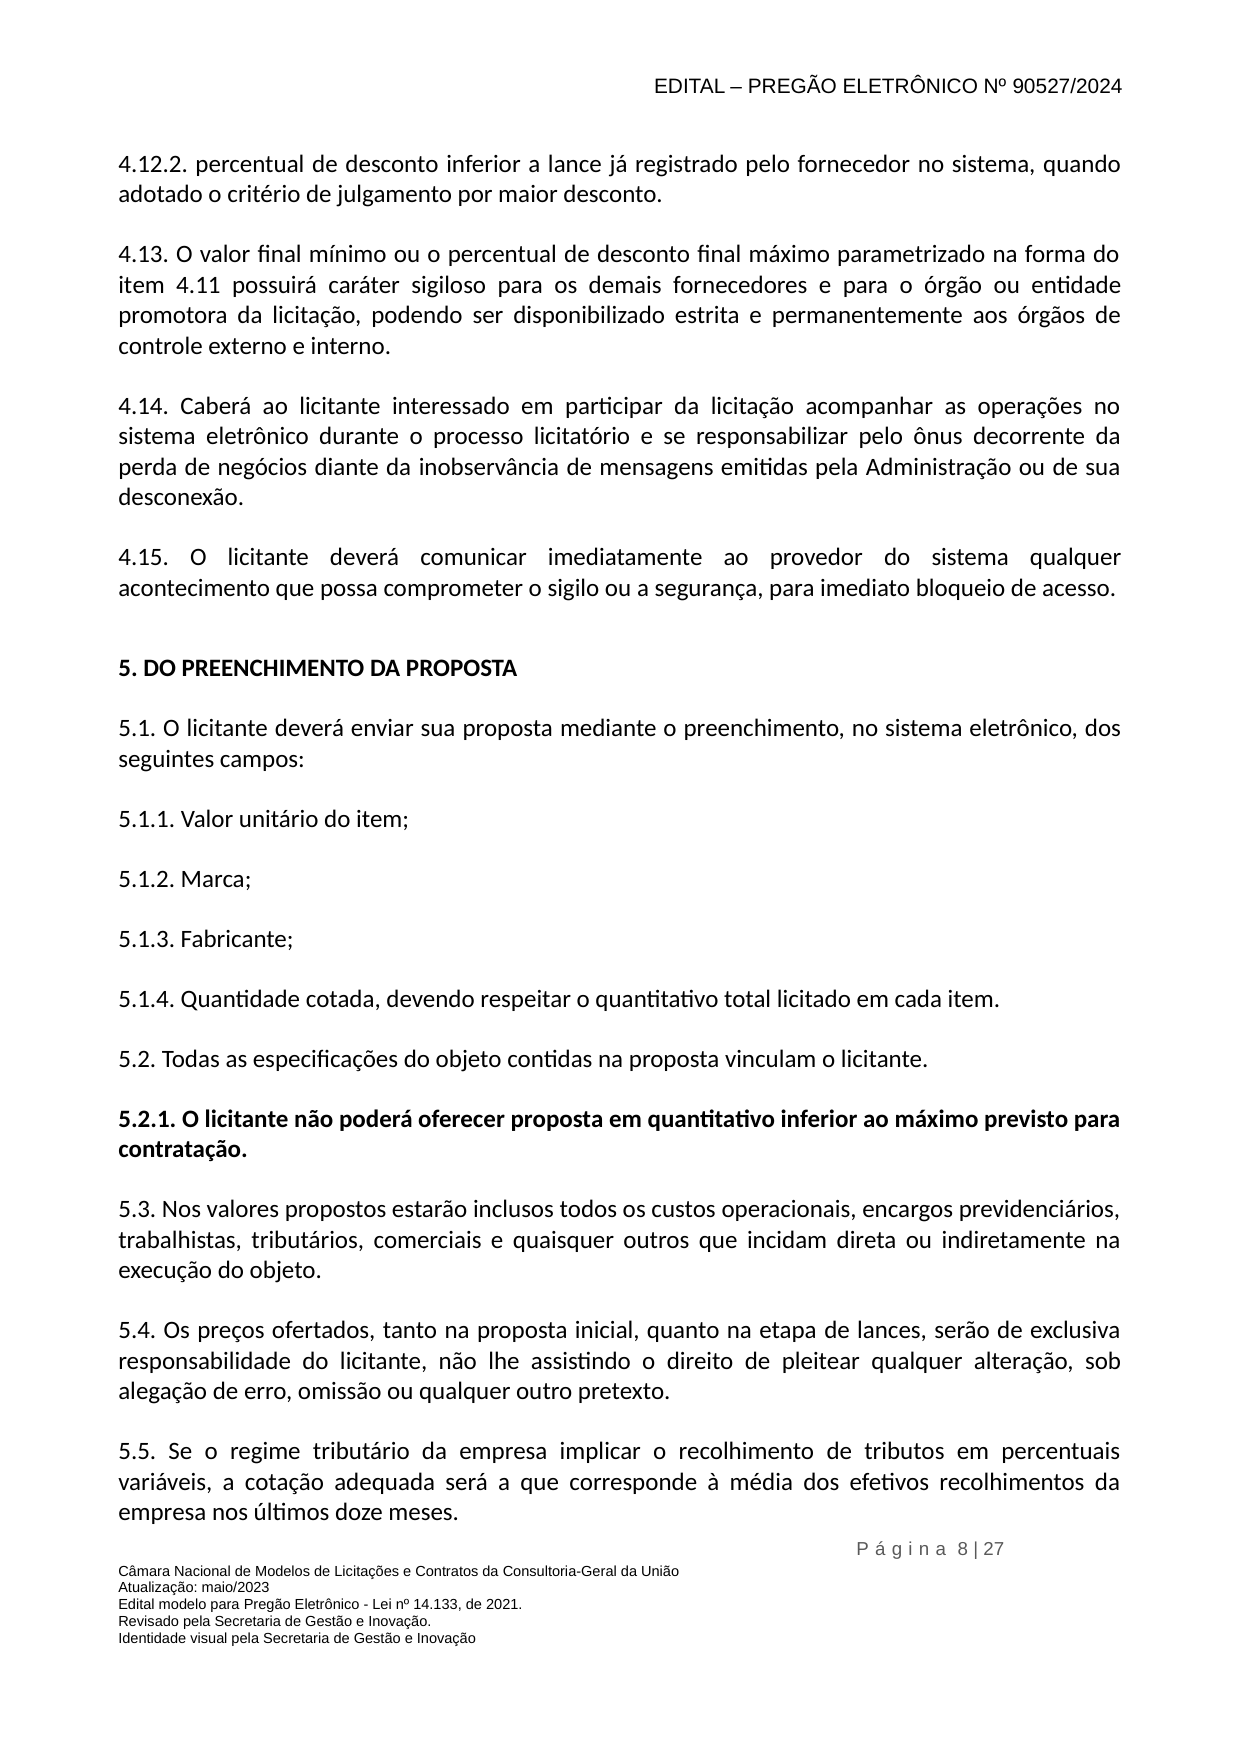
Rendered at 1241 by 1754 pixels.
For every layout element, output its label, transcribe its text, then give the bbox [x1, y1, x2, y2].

text 4.13. O valor final mínimo ou o percentual de desconto final máximo parametrizado na forma do item 4.11 possuirá caráter sigiloso para os demais fornecedores e para o órgão ou entidade promotora da licitação, podendo ser disponibilizado estrita e permanentemente aos órgãos de controle externo e interno. [118, 238, 1122, 360]
text 5.4. Os preços ofertados, tanto na proposta inicial, quanto na etapa de lances, serão de exclusiva responsabilidade do licitante, não lhe assistindo o direito de pleitear qualquer alteração, sob alegação de erro, omissão ou qualquer outro pretexto. [118, 1314, 1122, 1406]
subtitle 5. DO PREENCHIMENTO DA PROPOSTA [118, 652, 1122, 683]
text 5.1.2. Marca; [118, 863, 1122, 893]
text 5.1.1. Valor unitário do item; [118, 803, 1122, 833]
text 4.14. Caberá ao licitante interessado em participar da licitação acompanhar as operações no sistema eletrônico durante o processo licitatório e se responsabilizar pelo ônus decorrente da perda de negócios diante da inobservância de mensagens emitidas pela Administração ou de sua desconexão. [118, 390, 1122, 512]
text 5.2.1. O licitante não poderá oferecer proposta em quantitativo inferior ao máximo previsto para contratação. [118, 1103, 1122, 1164]
text 5.1. O licitante deverá enviar sua proposta mediante o preenchimento, no sistema eletrônico, dos seguintes campos: [118, 712, 1122, 773]
text 5.2. Todas as especificações do objeto contidas na proposta vinculam o licitante. [118, 1043, 1122, 1073]
text 5.1.4. Quantidade cotada, devendo respeitar o quantitativo total licitado em cada item. [118, 983, 1122, 1013]
text 5.3. Nos valores propostos estarão inclusos todos os custos operacionais, encargos previdenciários, trabalhistas, tributários, comerciais e quaisquer outros que incidam direta ou indiretamente na execução do objeto. [118, 1193, 1122, 1285]
text 5.5. Se o regime tributário da empresa implicar o recolhimento de tributos em percentuais variáveis, a cotação adequada será a que corresponde à média dos efetivos recolhimentos da empresa nos últimos doze meses. [118, 1436, 1122, 1527]
text 4.15. O licitante deverá comunicar imediatamente ao provedor do sistema qualquer acontecimento que possa comprometer o sigilo ou a segurança, para imediato bloqueio de acesso. [118, 541, 1122, 602]
text 4.12.2. percentual de desconto inferior a lance já registrado pelo fornecedor no sistema, quando adotado o critério de julgamento por maior desconto. [118, 148, 1122, 209]
text 5.1.3. Fabricante; [118, 923, 1122, 953]
